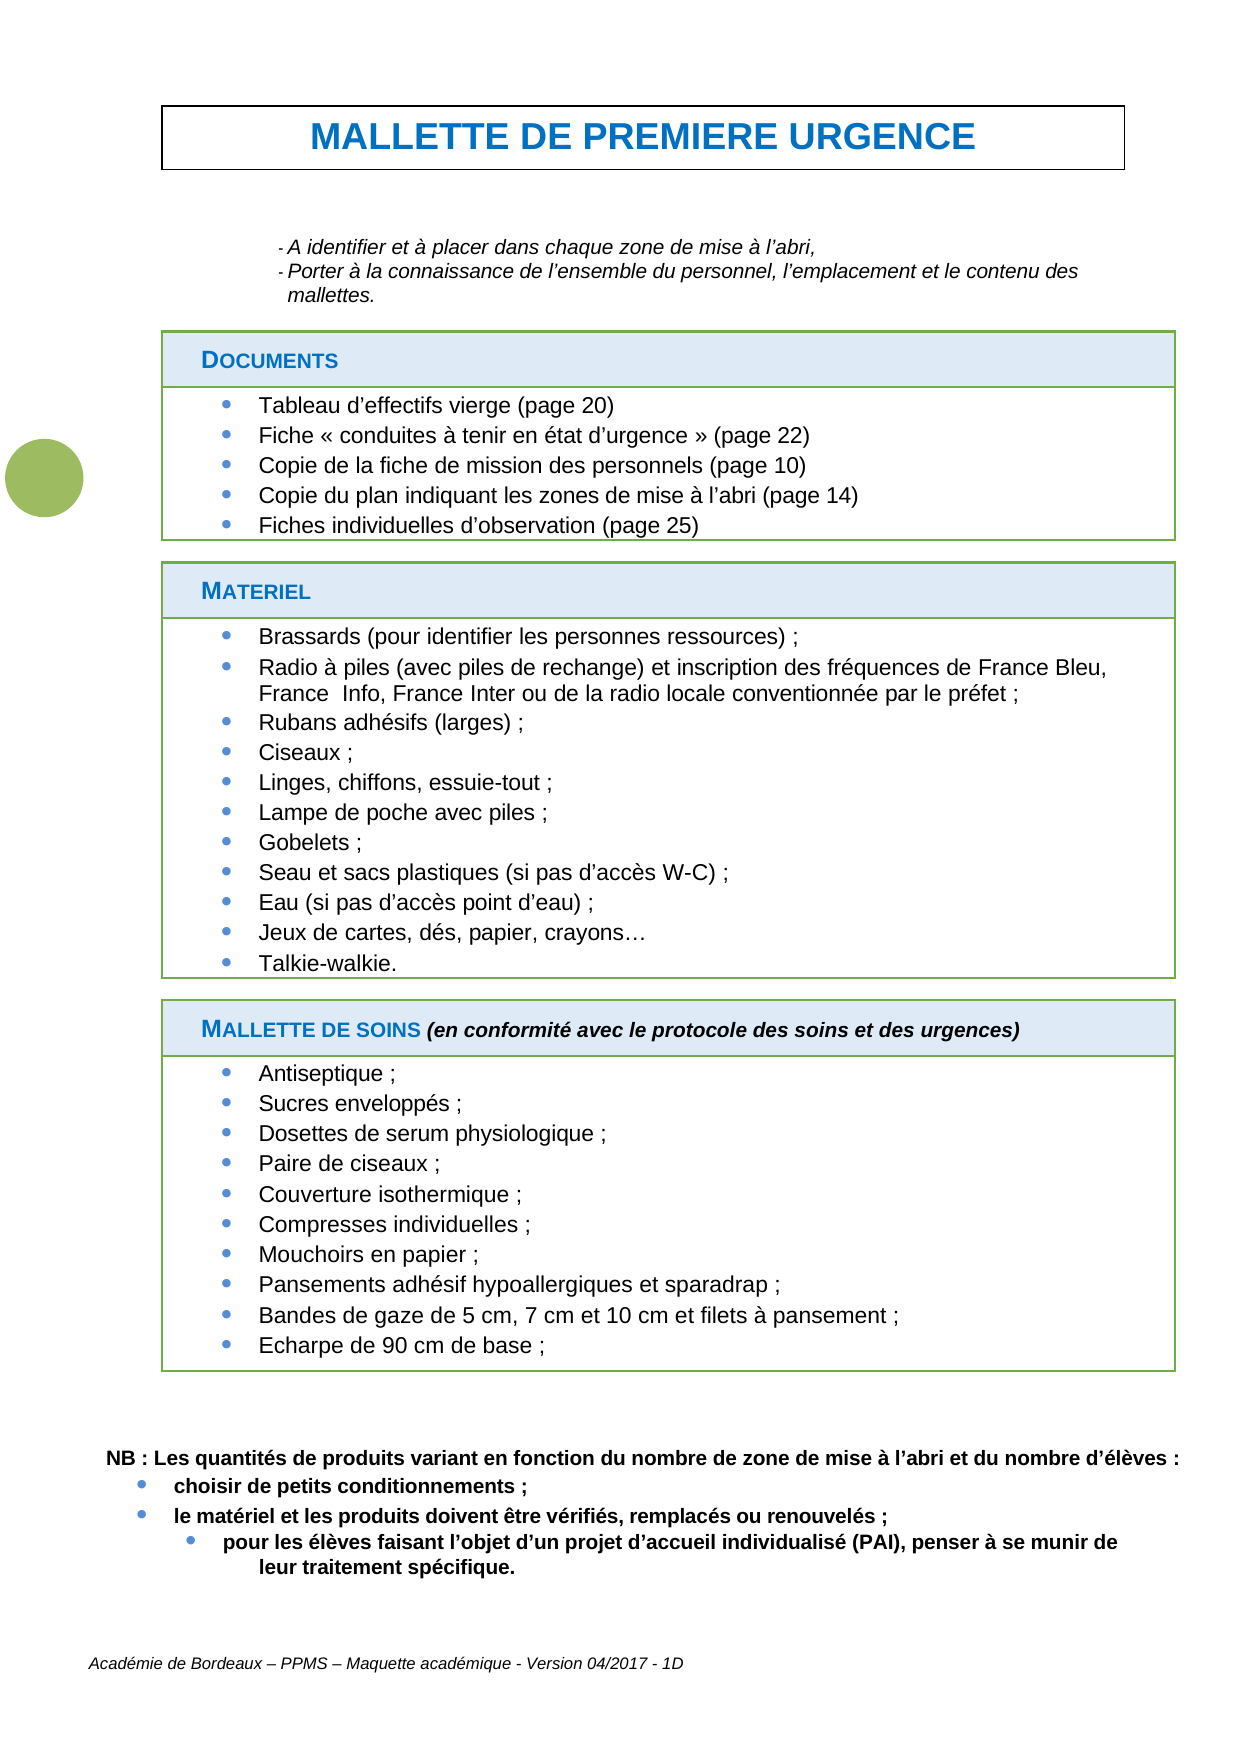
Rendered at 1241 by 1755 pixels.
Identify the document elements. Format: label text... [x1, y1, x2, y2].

list pour les élèves faisant l’objet d’un projet d’accueil individualisé (PAI), penser à se munir de leur traitement spécifique. [186, 1530, 1152, 1579]
table_header MALLETTE DE SOINS (en conformité avec le protocole des soins et des urgences) [163, 1001, 1174, 1055]
text MALLETTE DE PREMIERE URGENCE [178, 114, 1109, 157]
list Porter à la connaissance de l’ensemble du personnel, l’emplacement et le contenu des mallettes. [278, 258, 1152, 306]
text NB : Les quantités de produits variant en fonction du nombre de zone de mise à l’abri et du nombre d’élèves : [89, 1446, 1241, 1470]
list A identifier et à placer dans chaque zone de mise à l’abri, [278, 234, 1152, 258]
list choisir de petits conditionnements ; [137, 1470, 1152, 1500]
table_cell Antiseptique ; Sucres enveloppés ; Dosettes de serum physiologique ; Paire de ciseaux ; Couverture isothermique ; Compresses individuelles ; Mouchoirs en papier ; Pansements adhésif hypoallergiques et sparadrap ; Bandes de gaze de 5 cm, 7 cm et 10 cm et filets à pansement ; Echarpe de 90 cm de base ; [163, 1057, 1174, 1370]
list le matériel et les produits doivent être vérifiés, remplacés ou renouvelés ; [137, 1500, 1152, 1530]
table_header DOCUMENTS [163, 333, 1174, 386]
table_header MATERIEL [163, 564, 1174, 617]
table_cell Tableau d’effectifs vierge (page 20) Fiche « conduites à tenir en état d’urgence » (page 22) Copie de la fiche de mission des personnels (page 10) Copie du plan indiquant les zones de mise à l’abri (page 14) Fiches individuelles d’observation (page 25) [163, 388, 1174, 539]
table_cell Brassards (pour identifier les personnes ressources) ; Radio à piles (avec piles de rechange) et inscription des fréquences de France Bleu, France Info, France Inter ou de la radio locale conventionnée par le préfet ; Rubans adhésifs (larges) ; Ciseaux ; Linges, chiffons, essuie-tout ; Lampe de poche avec piles ; Gobelets ; Seau et sacs plastiques (si pas d’accès W-C) ; Eau (si pas d’accès point d’eau) ; Jeux de cartes, dés, papier, crayons… Talkie-walkie. [163, 619, 1174, 977]
